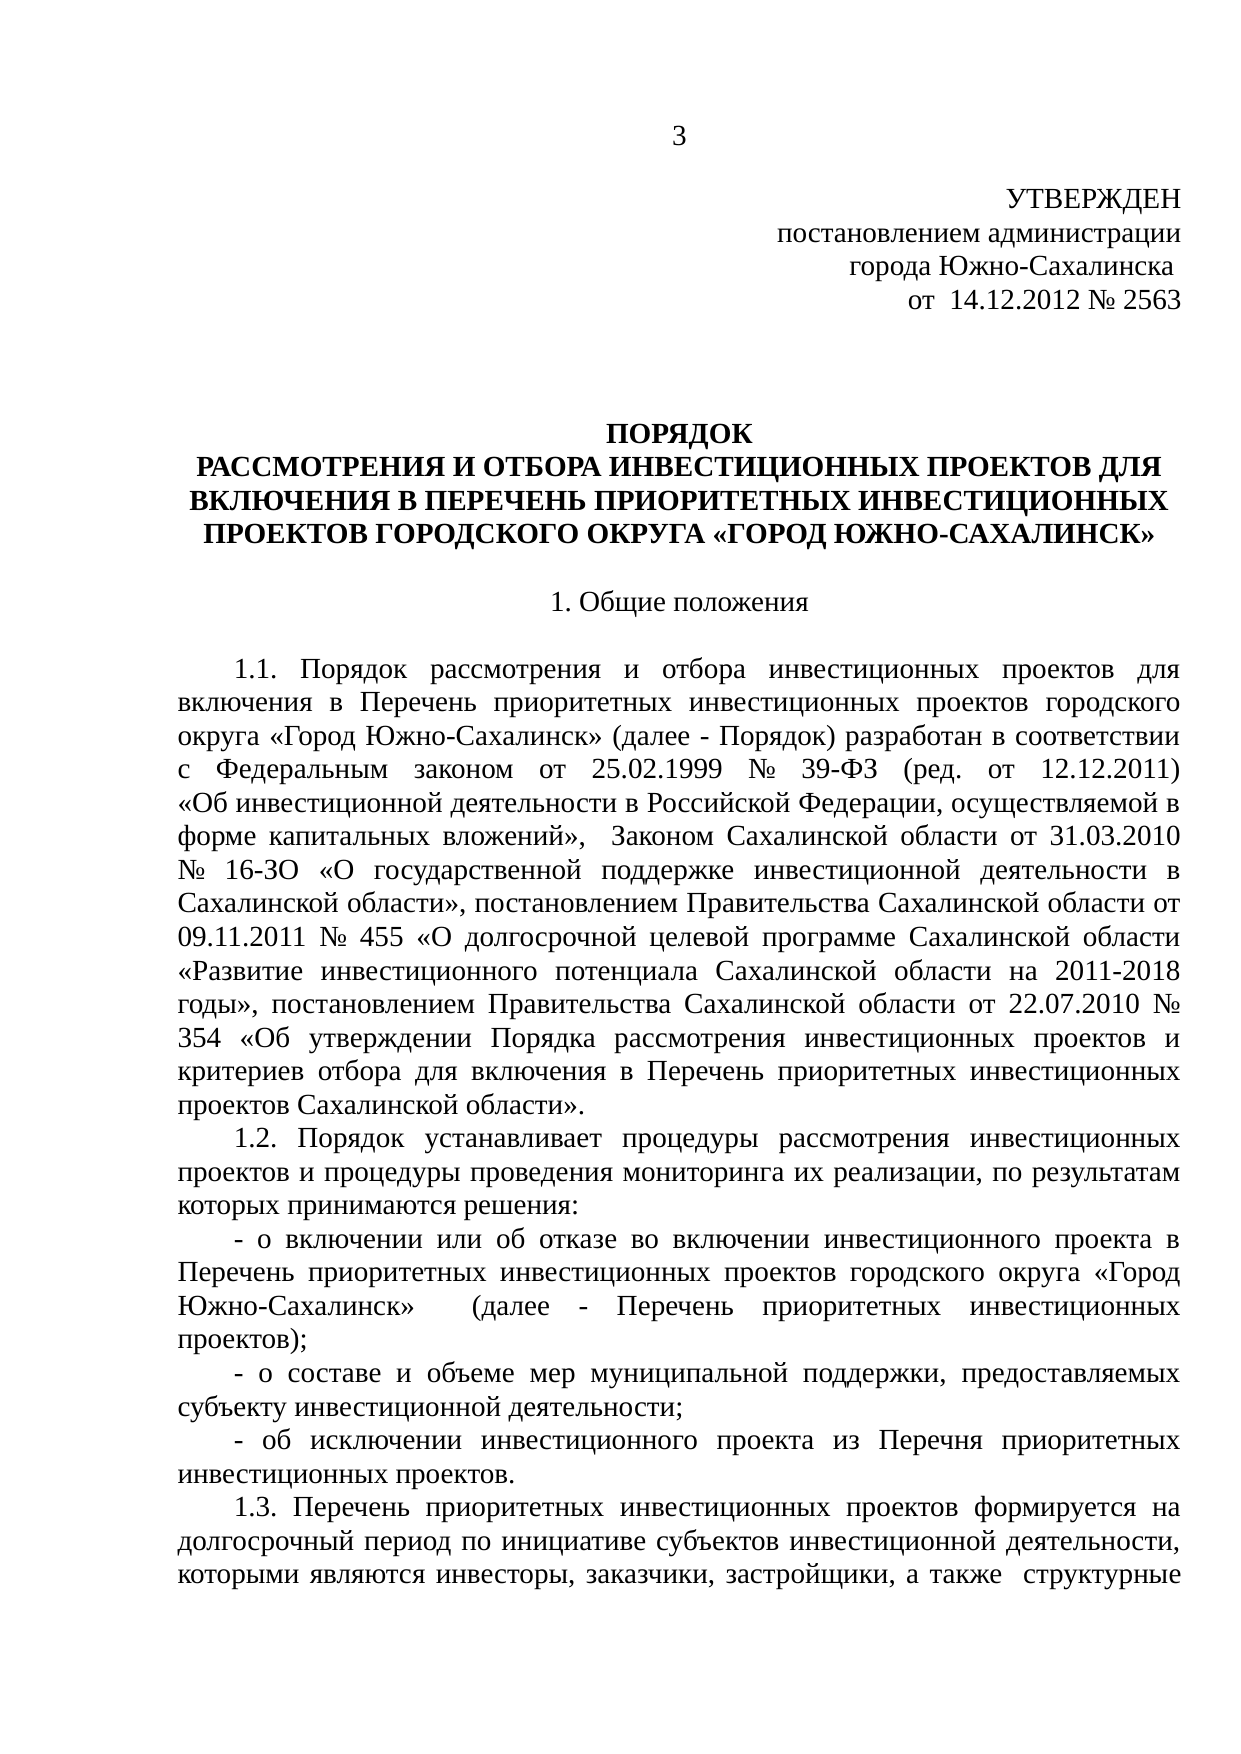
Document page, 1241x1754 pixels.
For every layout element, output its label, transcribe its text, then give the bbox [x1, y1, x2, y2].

text города Южно-Сахалинска [177, 248, 1181, 282]
text УТВЕРЖДЕН [177, 181, 1181, 215]
text постановлением администрации [177, 215, 1181, 248]
text 1.1. Порядок рассмотрения и отбора инвестиционных проектов для включения в Перечень приоритетных инвестиционных проектов городского округа «Город Южно-Сахалинск» (далее - Порядок) разработан в соответствии с Федеральным законом от 25.02.1999 № 39-ФЗ (ред. от 12.12.2011) «Об инвестиционной деятельности в Российской Федерации, осуществляемой в форме капитальных вложений», Законом Сахалинской области от 31.03.2010 № 16-ЗО «О государственной поддержке инвестиционной деятельности в Сахалинской области», постановлением Правительства Сахалинской области от 09.11.2011 № 455 «О долгосрочной целевой программе Сахалинской области «Развитие инвестиционного потенциала Сахалинской области на 2011-2018 годы», постановлением Правительства Сахалинской области от 22.07.2010 № 354 «Об утверждении Порядка рассмотрения инвестиционных проектов и критериев отбора для включения в Перечень приоритетных инвестиционных проектов Сахалинской области». [177, 651, 1181, 1120]
title ПОРЯДОК [177, 416, 1181, 449]
text 1.2. Порядок устанавливает процедуры рассмотрения инвестиционных проектов и процедуры проведения мониторинга их реализации, по результатам которых принимаются решения: [177, 1120, 1181, 1221]
text 1.3. Перечень приоритетных инвестиционных проектов формируется на долгосрочный период по инициативе субъектов инвестиционной деятельности, которыми являются инвесторы, заказчики, застройщики, а также структурные [177, 1489, 1181, 1590]
text - о включении или об отказе во включении инвестиционного проекта в Перечень приоритетных инвестиционных проектов городского округа «Город Южно-Сахалинск» (далее - Перечень приоритетных инвестиционных проектов); [177, 1221, 1181, 1355]
text 1. Общие положения [177, 584, 1181, 617]
title РАССМОТРЕНИЯ И ОТБОРА ИНВЕСТИЦИОННЫХ ПРОЕКТОВ ДЛЯ ВКЛЮЧЕНИЯ В ПЕРЕЧЕНЬ ПРИОРИТЕТНЫХ ИНВЕСТИЦИОННЫХ ПРОЕКТОВ ГОРОДСКОГО ОКРУГА «ГОРОД ЮЖНО-САХАЛИНСК» [177, 449, 1181, 550]
text - об исключении инвестиционного проекта из Перечня приоритетных инвестиционных проектов. [177, 1422, 1181, 1489]
text от 14.12.2012 № 2563 [177, 282, 1181, 315]
text - о составе и объеме мер муниципальной поддержки, предоставляемых субъекту инвестиционной деятельности; [177, 1355, 1181, 1422]
